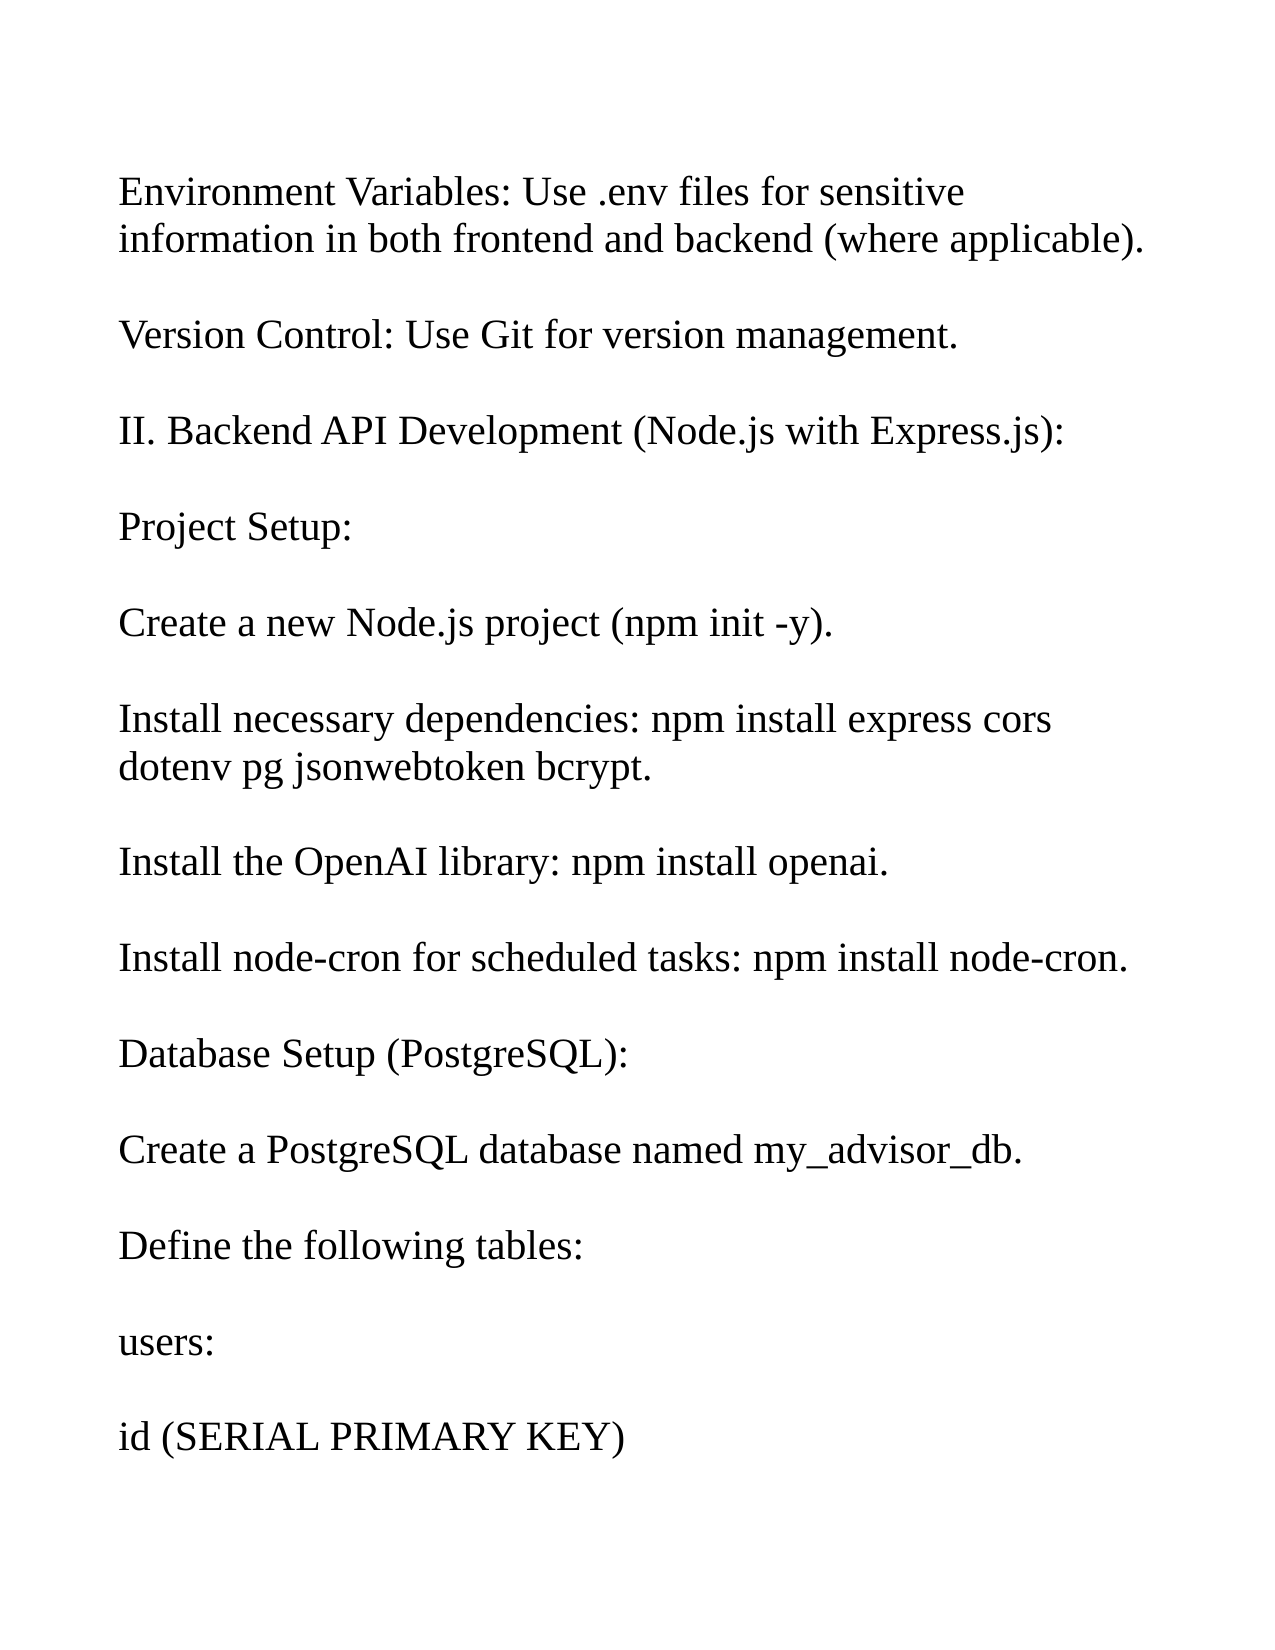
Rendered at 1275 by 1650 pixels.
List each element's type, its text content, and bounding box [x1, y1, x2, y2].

text II. Backend API Development (Node.js with Express.js): [118, 406, 1157, 453]
text Install node-cron for scheduled tasks: npm install node-cron. [118, 933, 1157, 981]
text Database Setup (PostgreSQL): [118, 1028, 1157, 1076]
text Install necessary dependencies: npm install express cors dotenv pg jsonwebtoken bcrypt. [118, 693, 1157, 789]
text Create a PostgreSQL database named my_advisor_db. [118, 1124, 1157, 1172]
text Environment Variables: Use .env files for sensitive information in both frontend and backend (where applicable). [118, 166, 1157, 262]
text Version Control: Use Git for version management. [118, 310, 1157, 358]
text Define the following tables: [118, 1220, 1157, 1268]
text users: [118, 1316, 1157, 1364]
text Create a new Node.js project (npm init -y). [118, 597, 1157, 645]
text id (SERIAL PRIMARY KEY) [118, 1412, 1157, 1460]
text Project Setup: [118, 501, 1157, 549]
text Install the OpenAI library: npm install openai. [118, 837, 1157, 885]
